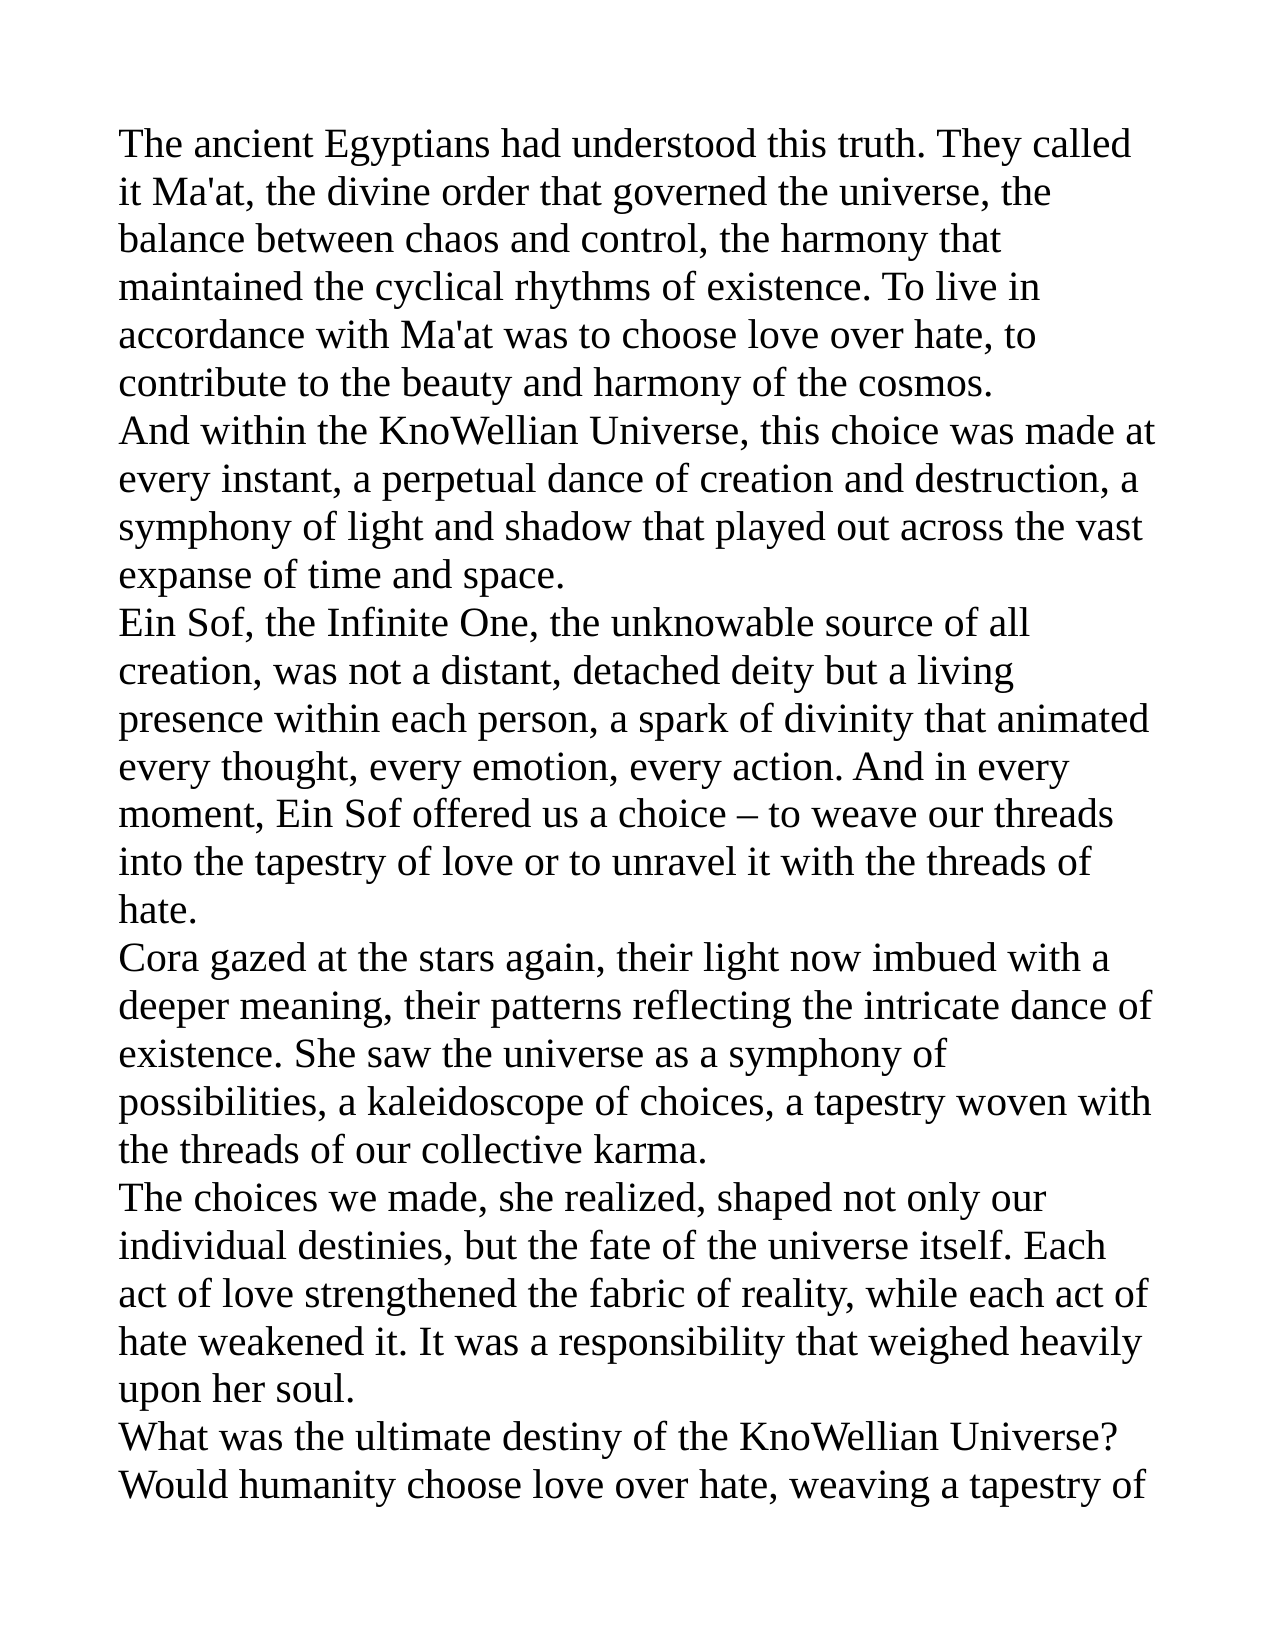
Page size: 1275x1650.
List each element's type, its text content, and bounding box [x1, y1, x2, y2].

text The ancient Egyptians had understood this truth. They called it Ma'at, the divine order that governed the universe, the balance between chaos and control, the harmony that maintained the cyclical rhythms of existence. To live in accordance with Ma'at was to choose love over hate, to contribute to the beauty and harmony of the cosmos. [118, 118, 1157, 406]
text What was the ultimate destiny of the KnoWellian Universe? Would humanity choose love over hate, weaving a tapestry of [118, 1412, 1157, 1508]
text The choices we made, she realized, shaped not only our individual destinies, but the fate of the universe itself. Each act of love strengthened the fabric of reality, while each act of hate weakened it. It was a responsibility that weighed heavily upon her soul. [118, 1172, 1157, 1412]
text Cora gazed at the stars again, their light now imbued with a deeper meaning, their patterns reflecting the intricate dance of existence. She saw the universe as a symphony of possibilities, a kaleidoscope of choices, a tapestry woven with the threads of our collective karma. [118, 933, 1157, 1172]
text And within the KnoWellian Universe, this choice was made at every instant, a perpetual dance of creation and destruction, a symphony of light and shadow that played out across the vast expanse of time and space. [118, 406, 1157, 597]
text Ein Sof, the Infinite One, the unknowable source of all creation, was not a distant, detached deity but a living presence within each person, a spark of divinity that animated every thought, every emotion, every action. And in every moment, Ein Sof offered us a choice – to weave our threads into the tapestry of love or to unravel it with the threads of hate. [118, 597, 1157, 933]
